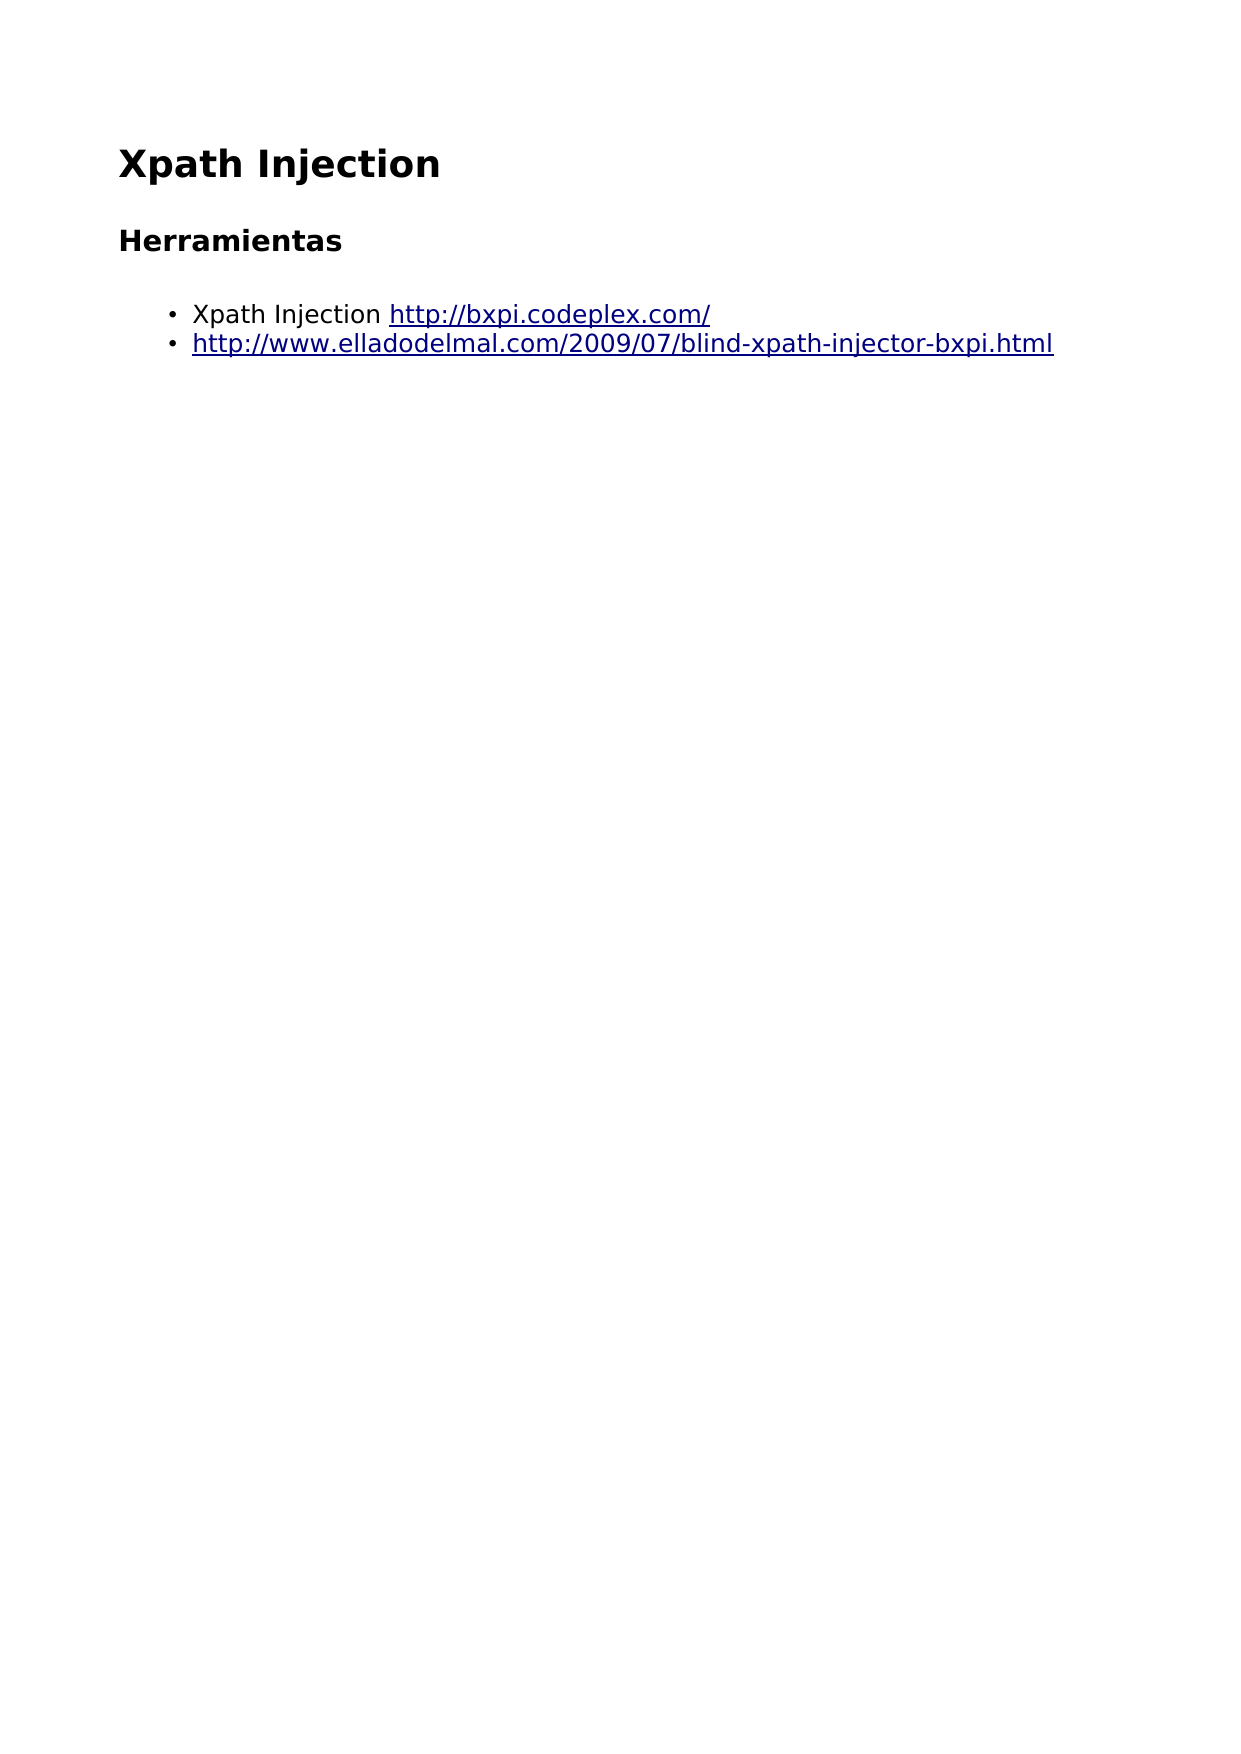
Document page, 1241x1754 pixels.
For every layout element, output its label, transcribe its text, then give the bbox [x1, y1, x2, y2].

list Xpath Injection http://bxpi.codeplex.com/ [177, 300, 1122, 329]
subtitle Herramientas [118, 224, 1122, 258]
list http://www.elladodelmal.com/2009/07/blind-xpath-injector-bxpi.html [177, 329, 1122, 358]
subtitle Xpath Injection [118, 143, 1122, 187]
